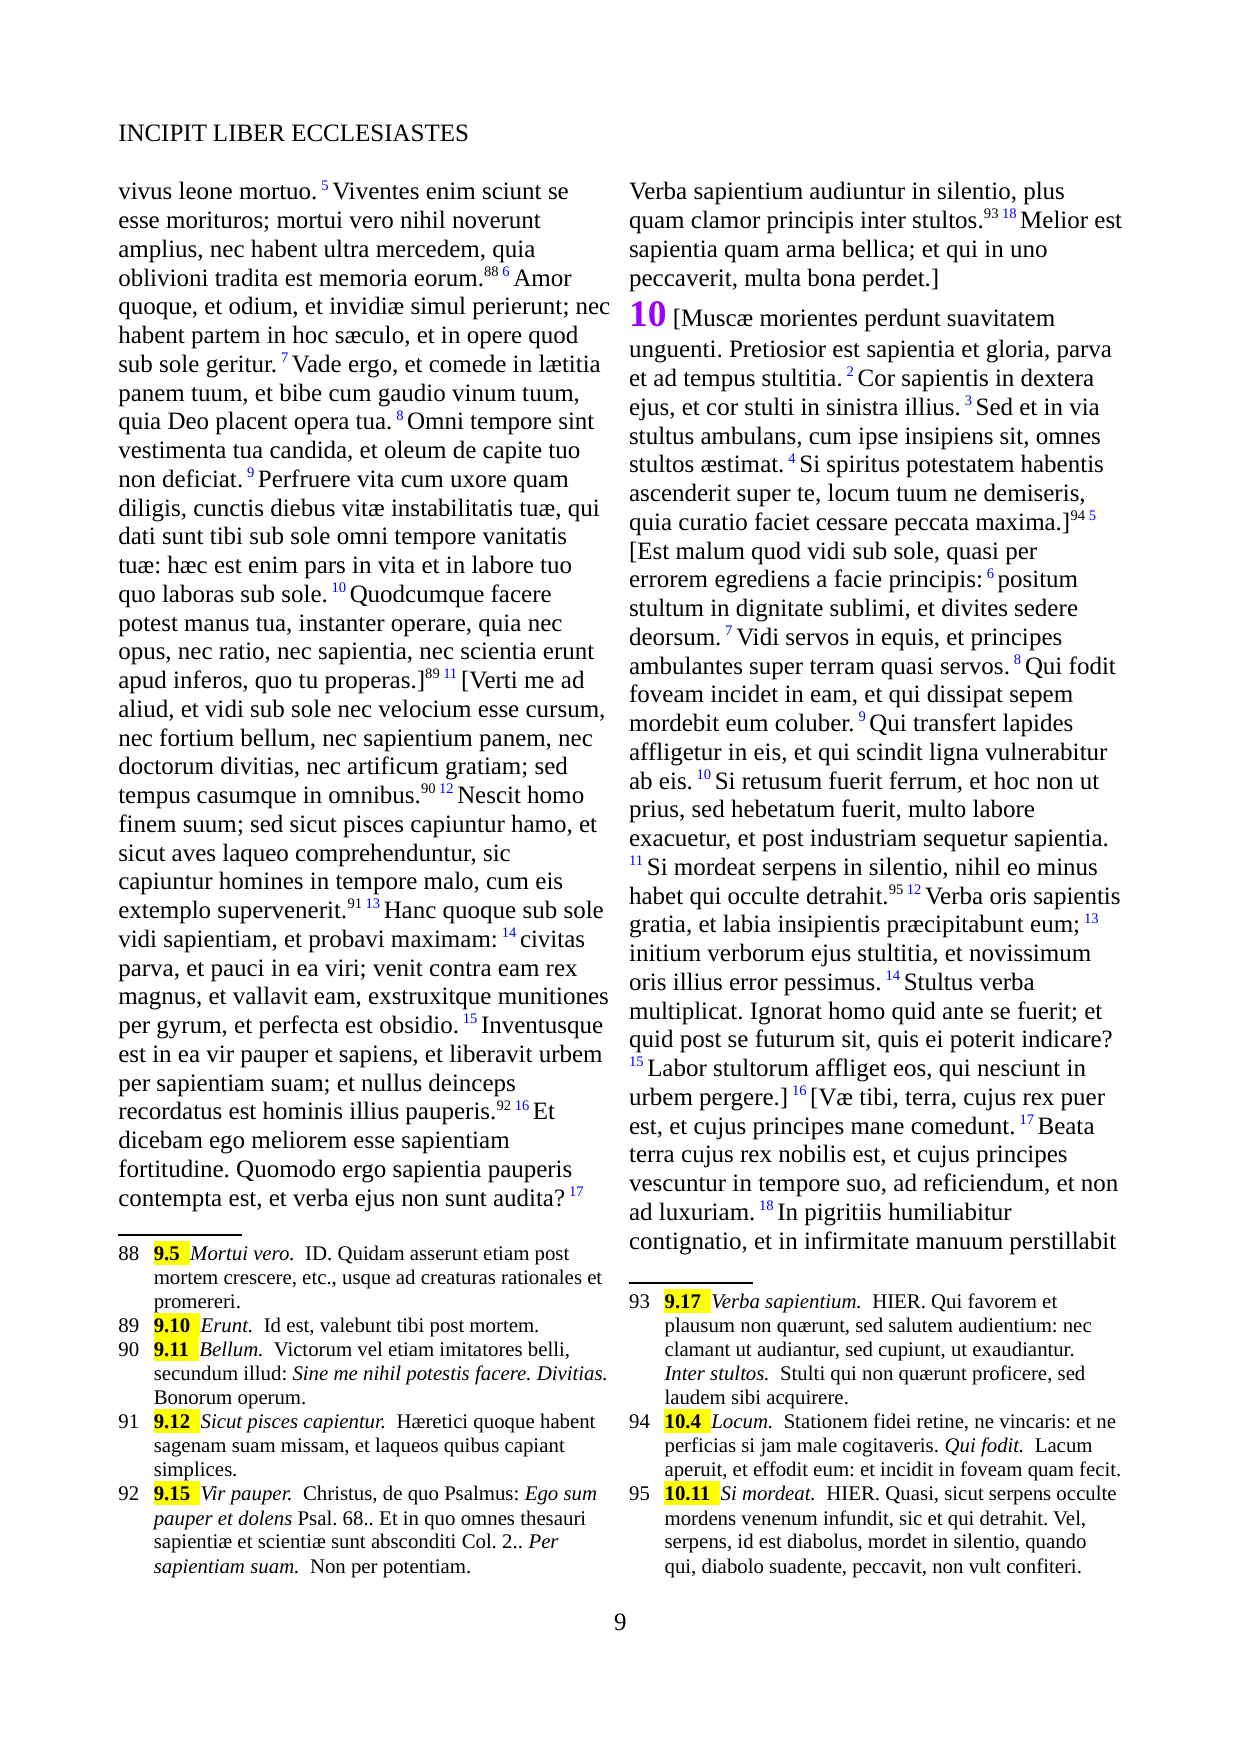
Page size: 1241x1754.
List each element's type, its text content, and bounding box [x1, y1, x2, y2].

text 9.12 Sicut pisces capientur. Hæretici quoque habent sagenam suam missam, et laqueos quibus capiant simplices. [118, 1409, 611, 1481]
text 10 [Muscæ morientes perdunt suavitatem unguenti. Pretiosior est sapientia et gloria, parva et ad tempus stultitia. 2 Cor sapientis in dextera ejus, et cor stulti in sinistra illius. 3 Sed et in via stultus ambulans, cum ipse insipiens sit, omnes stultos æstimat. 4 Si spiritus potestatem habentis ascenderit super te, locum tuum ne demiseris, quia curatio faciet cessare peccata maxima.] 5 [Est malum quod vidi sub sole, quasi per errorem egrediens a facie principis: 6 positum stultum in dignitate sublimi, et divites sedere deorsum. 7 Vidi servos in equis, et principes ambulantes super terram quasi servos. 8 Qui fodit foveam incidet in eam, et qui dissipat sepem mordebit eum coluber. 9 Qui transfert lapides affligetur in eis, et qui scindit ligna vulnerabitur ab eis. 10 Si retusum fuerit ferrum, et hoc non ut prius, sed hebetatum fuerit, multo labore exacuetur, et post industriam sequetur sapientia. 11 Si mordeat serpens in silentio, nihil eo minus habet qui occulte detrahit. 12 Verba oris sapientis gratia, et labia insipientis præcipitabunt eum; 13 initium verborum ejus stultitia, et novissimum oris illius error pessimus. 14 Stultus verba multiplicat. Ignorat homo quid ante se fuerit; et quid post se futurum sit, quis ei poterit indicare? 15 Labor stultorum affliget eos, qui nesciunt in urbem pergere.] 16 [Væ tibi, terra, cujus rex puer est, et cujus principes mane comedunt. 17 Beata terra cujus rex nobilis est, et cujus principes vescuntur in tempore suo, ad reficiendum, et non ad luxuriam. 18 In pigritiis humiliabitur contignatio, et in infirmitate manuum perstillabit [629, 291, 1122, 1254]
text 9.17 Verba sapientium. HIER. Qui favorem et plausum non quærunt, sed salutem audientium: nec clamant ut audiantur, sed cupiunt, ut exaudiantur. Inter stultos. Stulti qui non quærunt proficere, sed laudem sibi acquirere. [629, 1289, 1122, 1409]
text 9.11 Bellum. Victorum vel etiam imitatores belli, secundum illud: Sine me nihil potestis facere. Divitias. Bonorum operum. [118, 1337, 611, 1409]
text vivus leone mortuo. 5 Viventes enim sciunt se esse morituros; mortui vero nihil noverunt amplius, nec habent ultra mercedem, quia oblivioni tradita est memoria eorum. 6 Amor quoque, et odium, et invidiæ simul perierunt; nec habent partem in hoc sæculo, et in opere quod sub sole geritur. 7 Vade ergo, et comede in lætitia panem tuum, et bibe cum gaudio vinum tuum, quia Deo placent opera tua. 8 Omni tempore sint vestimenta tua candida, et oleum de capite tuo non deficiat. 9 Perfruere vita cum uxore quam diligis, cunctis diebus vitæ instabilitatis tuæ, qui dati sunt tibi sub sole omni tempore vanitatis tuæ: hæc est enim pars in vita et in labore tuo quo laboras sub sole. 10 Quodcumque facere potest manus tua, instanter operare, quia nec opus, nec ratio, nec sapientia, nec scientia erunt apud inferos, quo tu properas.] 11 [Verti me ad aliud, et vidi sub sole nec velocium esse cursum, nec fortium bellum, nec sapientium panem, nec doctorum divitias, nec artificum gratiam; sed tempus casumque in omnibus. 12 Nescit homo finem suum; sed sicut pisces capiuntur hamo, et sicut aves laqueo comprehenduntur, sic capiuntur homines in tempore malo, cum eis extemplo supervenerit. 13 Hanc quoque sub sole vidi sapientiam, et probavi maximam: 14 civitas parva, et pauci in ea viri; venit contra eam rex magnus, et vallavit eam, exstruxitque munitiones per gyrum, et perfecta est obsidio. 15 Inventusque est in ea vir pauper et sapiens, et liberavit urbem per sapientiam suam; et nullus deinceps recordatus est hominis illius pauperis. 16 Et dicebam ego meliorem esse sapientiam fortitudine. Quomodo ergo sapientia pauperis contempta est, et verba ejus non sunt audita? 17 [118, 176, 611, 1211]
text 10.4 Locum. Stationem fidei retine, ne vincaris: et ne perficias si jam male cogitaveris. Qui fodit. Lacum aperuit, et effodit eum: et incidit in foveam quam fecit. [629, 1409, 1122, 1481]
text 10.11 Si mordeat. HIER. Quasi, sicut serpens occulte mordens venenum infundit, sic et qui detrahit. Vel, serpens, id est diabolus, mordet in silentio, quando qui, diabolo suadente, peccavit, non vult confiteri. [629, 1481, 1122, 1578]
text 9.10 Erunt. Id est, valebunt tibi post mortem. [200, 1313, 611, 1337]
text 9.15 Vir pauper. Christus, de quo Psalmus: Ego sum pauper et dolens Psal. 68.. Et in quo omnes thesauri sapientiæ et scientiæ sunt absconditi Col. 2.. Per sapientiam suam. Non per potentiam. [118, 1481, 611, 1578]
text Verba sapientium audiuntur in silentio, plus quam clamor principis inter stultos. 18 Melior est sapientia quam arma bellica; et qui in uno peccaverit, multa bona perdet.] [629, 176, 1122, 291]
text 9.5 Mortui vero. ID. Quidam asserunt etiam post mortem crescere, etc., usque ad creaturas rationales et promereri. [118, 1241, 611, 1313]
